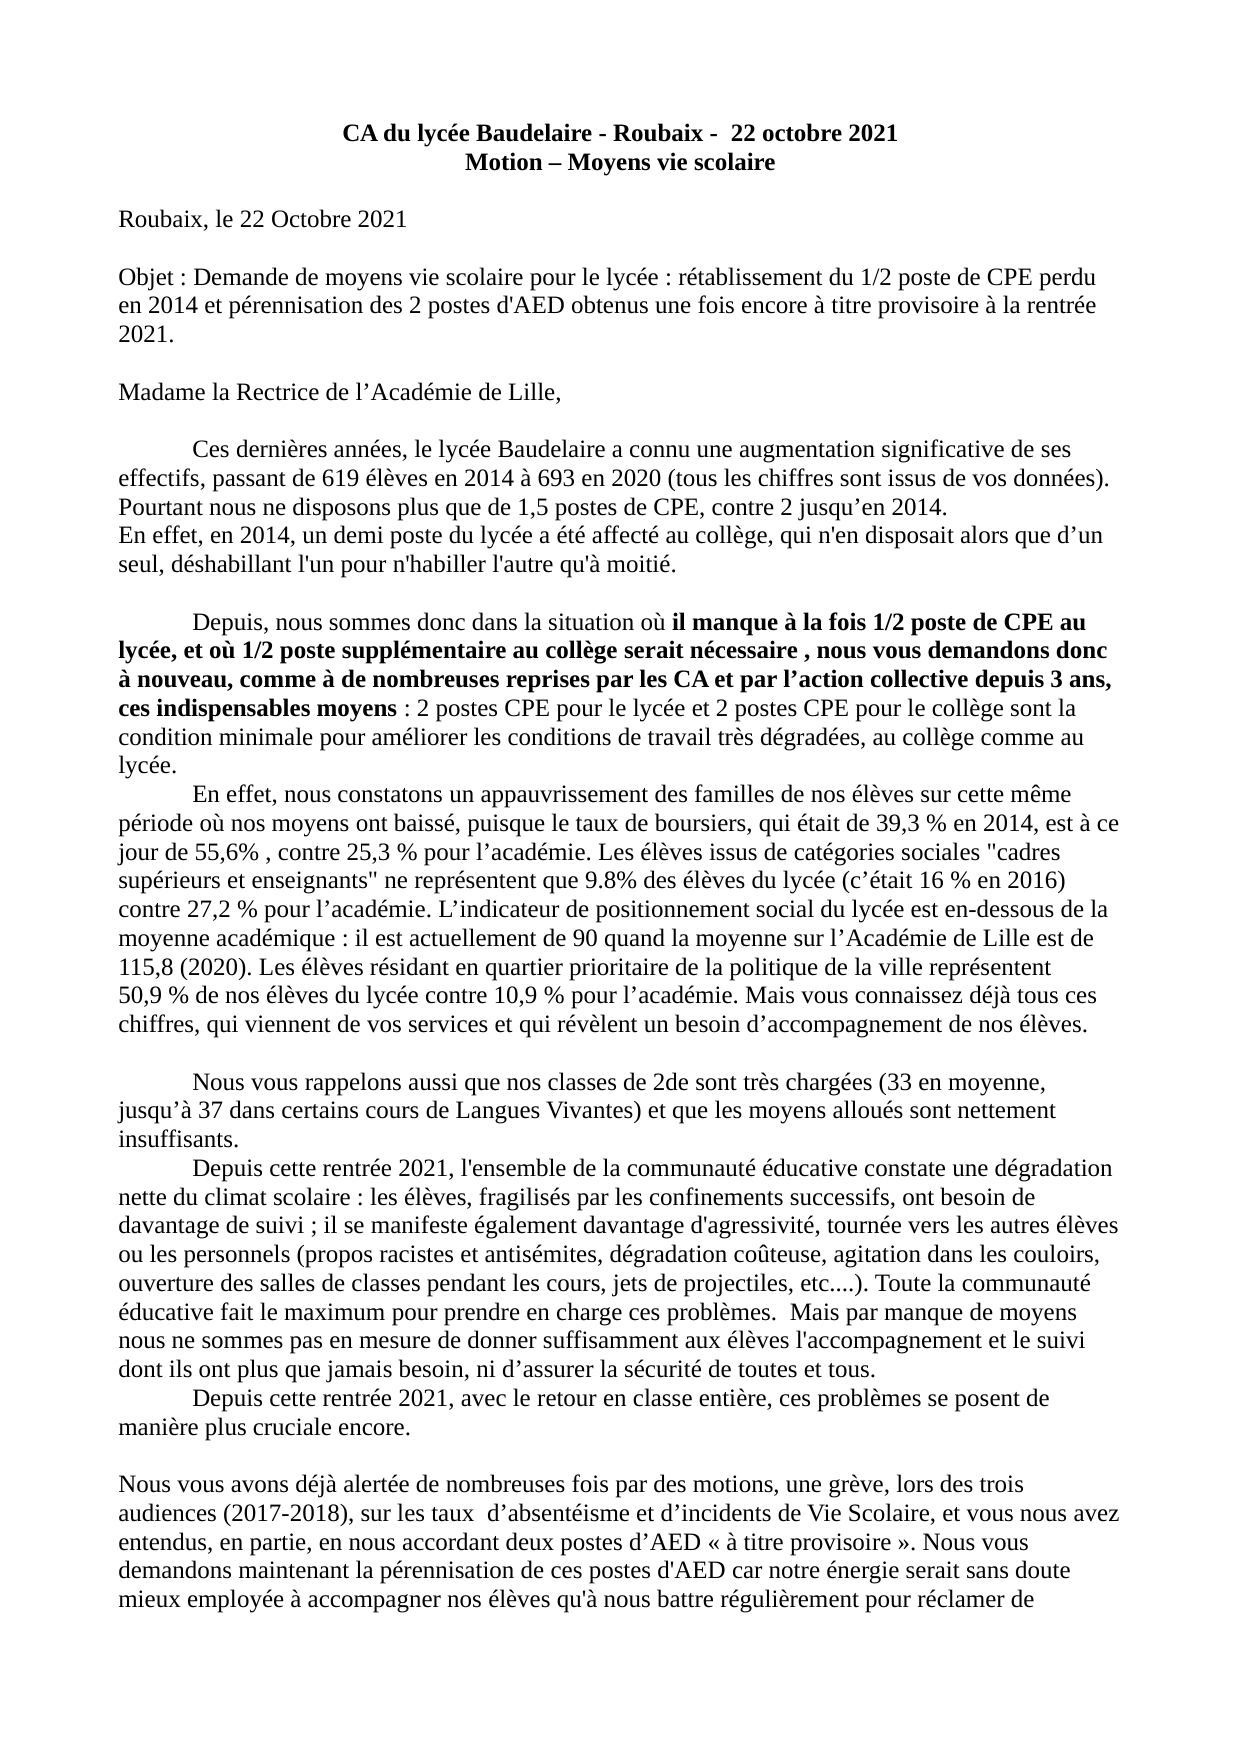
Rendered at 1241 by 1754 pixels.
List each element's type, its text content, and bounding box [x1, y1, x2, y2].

text Nous vous rappelons aussi que nos classes de 2de sont très chargées (33 en moyenne, jusqu’à 37 dans certains cours de Langues Vivantes) et que les moyens alloués sont nettement insuffisants. [118, 1067, 1122, 1153]
text Ces dernières années, le lycée Baudelaire a connu une augmentation significative de ses effectifs, passant de 619 élèves en 2014 à 693 en 2020 (tous les chiffres sont issus de vos données). Pourtant nous ne disposons plus que de 1,5 postes de CPE, contre 2 jusqu’en 2014. [118, 434, 1122, 521]
text Depuis cette rentrée 2021, avec le retour en classe entière, ces problèmes se posent de manière plus cruciale encore. [118, 1383, 1122, 1441]
text CA du lycée Baudelaire - Roubaix - 22 octobre 2021 [118, 118, 1122, 147]
text En effet, en 2014, un demi poste du lycée a été affecté au collège, qui n'en disposait alors que d’un seul, déshabillant l'un pour n'habiller l'autre qu'à moitié. [118, 521, 1122, 578]
text Depuis cette rentrée 2021, l'ensemble de la communauté éducative constate une dégradation nette du climat scolaire : les élèves, fragilisés par les confinements successifs, ont besoin de davantage de suivi ; il se manifeste également davantage d'agressivité, tournée vers les autres élèves ou les personnels (propos racistes et antisémites, dégradation coûteuse, agitation dans les couloirs, ouverture des salles de classes pendant les cours, jets de projectiles, etc....). Toute la communauté éducative fait le maximum pour prendre en charge ces problèmes. Mais par manque de moyens nous ne sommes pas en mesure de donner suffisamment aux élèves l'accompagnement et le suivi dont ils ont plus que jamais besoin, ni d’assurer la sécurité de toutes et tous. [118, 1153, 1122, 1383]
text Motion – Moyens vie scolaire [118, 147, 1122, 176]
text Roubaix, le 22 Octobre 2021 [118, 204, 1122, 233]
text En effet, nous constatons un appauvrissement des familles de nos élèves sur cette même période où nos moyens ont baissé, puisque le taux de boursiers, qui était de 39,3 % en 2014, est à ce jour de 55,6% , contre 25,3 % pour l’académie. Les élèves issus de catégories sociales "cadres supérieurs et enseignants" ne représentent que 9.8% des élèves du lycée (c’était 16 % en 2016) contre 27,2 % pour l’académie. L’indicateur de positionnement social du lycée est en-dessous de la moyenne académique : il est actuellement de 90 quand la moyenne sur l’Académie de Lille est de 115,8 (2020). Les élèves résidant en quartier prioritaire de la politique de la ville représentent 50,9 % de nos élèves du lycée contre 10,9 % pour l’académie. Mais vous connaissez déjà tous ces chiffres, qui viennent de vos services et qui révèlent un besoin d’accompagnement de nos élèves. [118, 779, 1122, 1038]
text Madame la Rectrice de l’Académie de Lille, [118, 377, 1122, 406]
text Nous vous avons déjà alertée de nombreuses fois par des motions, une grève, lors des trois audiences (2017-2018), sur les taux d’absentéisme et d’incidents de Vie Scolaire, et vous nous avez entendus, en partie, en nous accordant deux postes d’AED « à titre provisoire ». Nous vous demandons maintenant la pérennisation de ces postes d'AED car notre énergie serait sans doute mieux employée à accompagner nos élèves qu'à nous battre régulièrement pour réclamer de [118, 1469, 1122, 1613]
text Objet : Demande de moyens vie scolaire pour le lycée : rétablissement du 1/2 poste de CPE perdu en 2014 et pérennisation des 2 postes d'AED obtenus une fois encore à titre provisoire à la rentrée 2021. [118, 262, 1122, 348]
text Depuis, nous sommes donc dans la situation où il manque à la fois 1/2 poste de CPE au lycée, et où 1/2 poste supplémentaire au collège serait nécessaire , nous vous demandons donc à nouveau, comme à de nombreuses reprises par les CA et par l’action collective depuis 3 ans, ces indispensables moyens : 2 postes CPE pour le lycée et 2 postes CPE pour le collège sont la condition minimale pour améliorer les conditions de travail très dégradées, au collège comme au lycée. [118, 607, 1122, 779]
